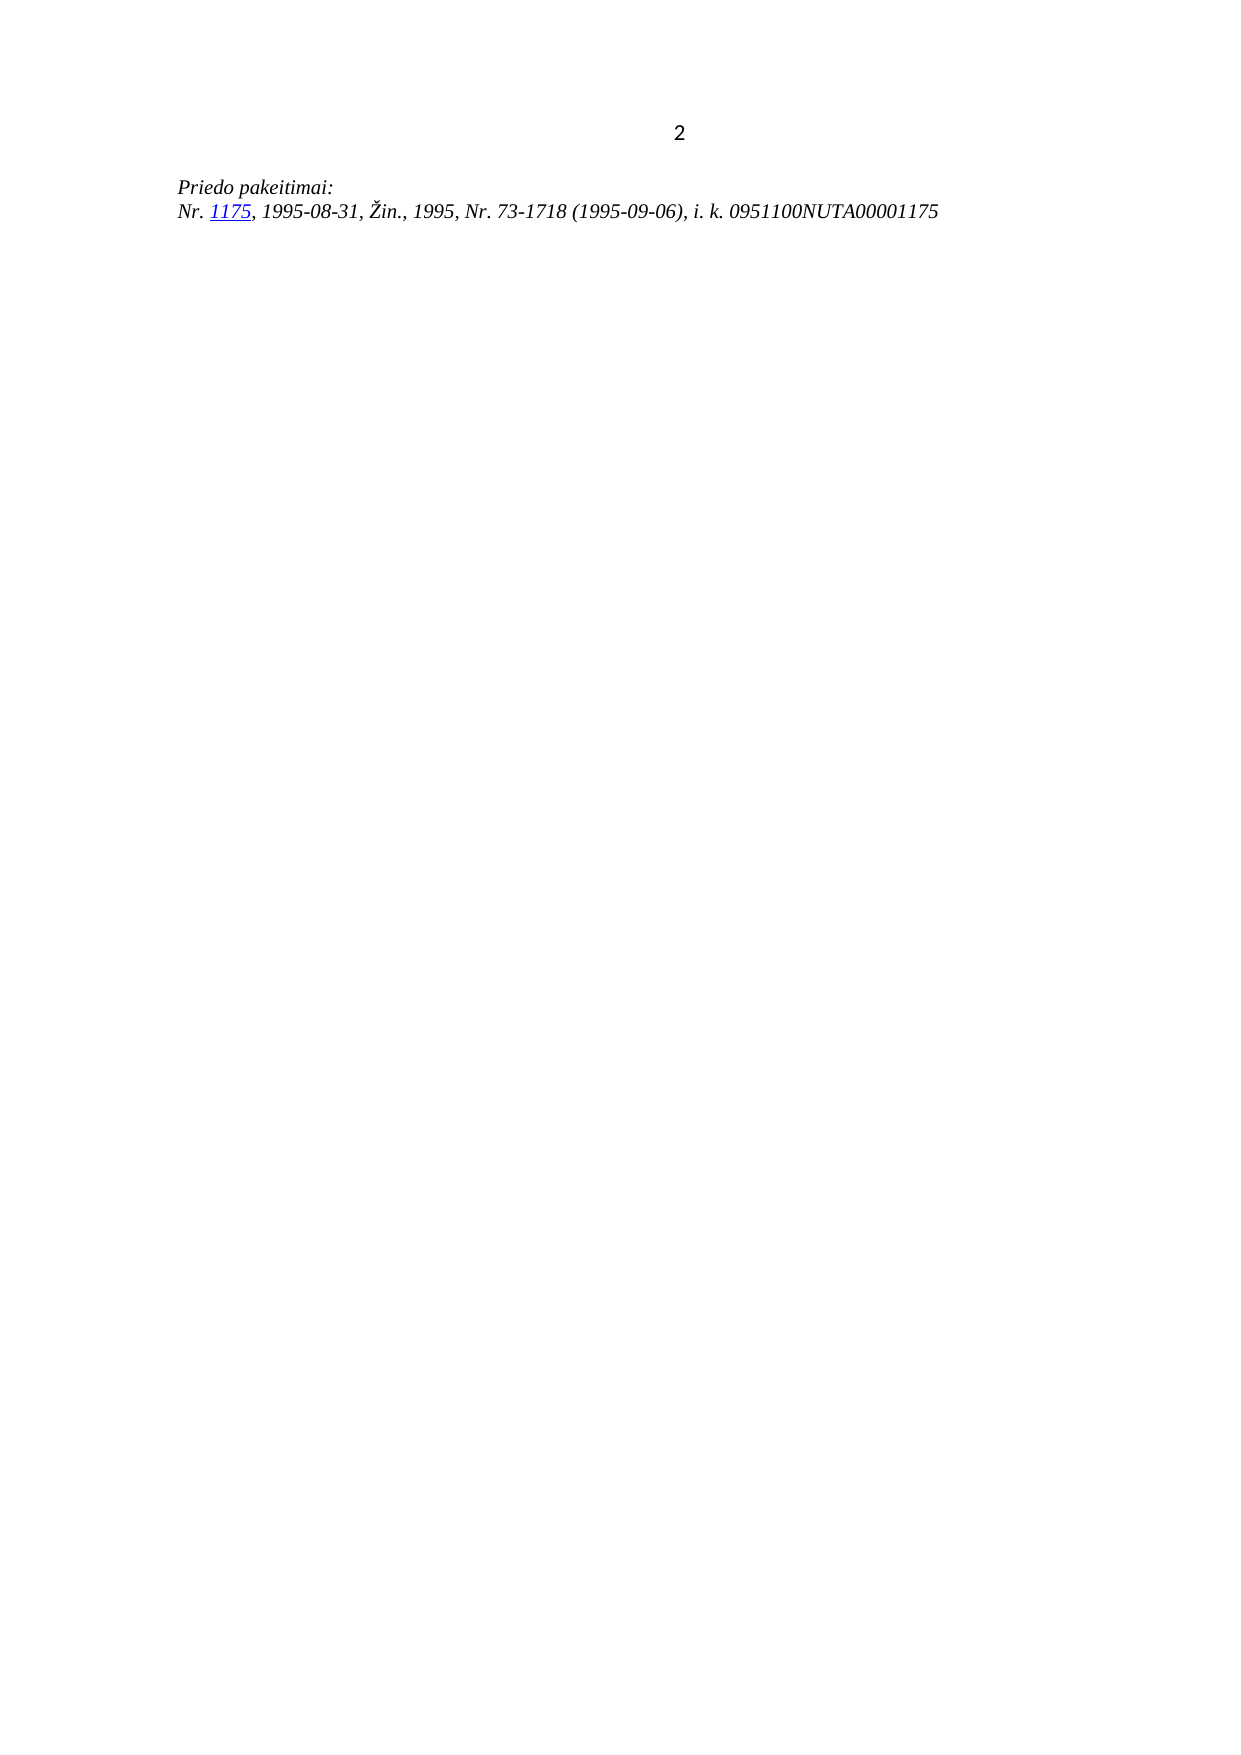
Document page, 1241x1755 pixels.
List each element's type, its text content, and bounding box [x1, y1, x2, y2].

text Nr. 1175, 1995-08-31, Žin., 1995, Nr. 73-1718 (1995-09-06), i. k. 0951100NUTA00001175 [177, 199, 1181, 223]
text Priedo pakeitimai: [177, 175, 1181, 199]
